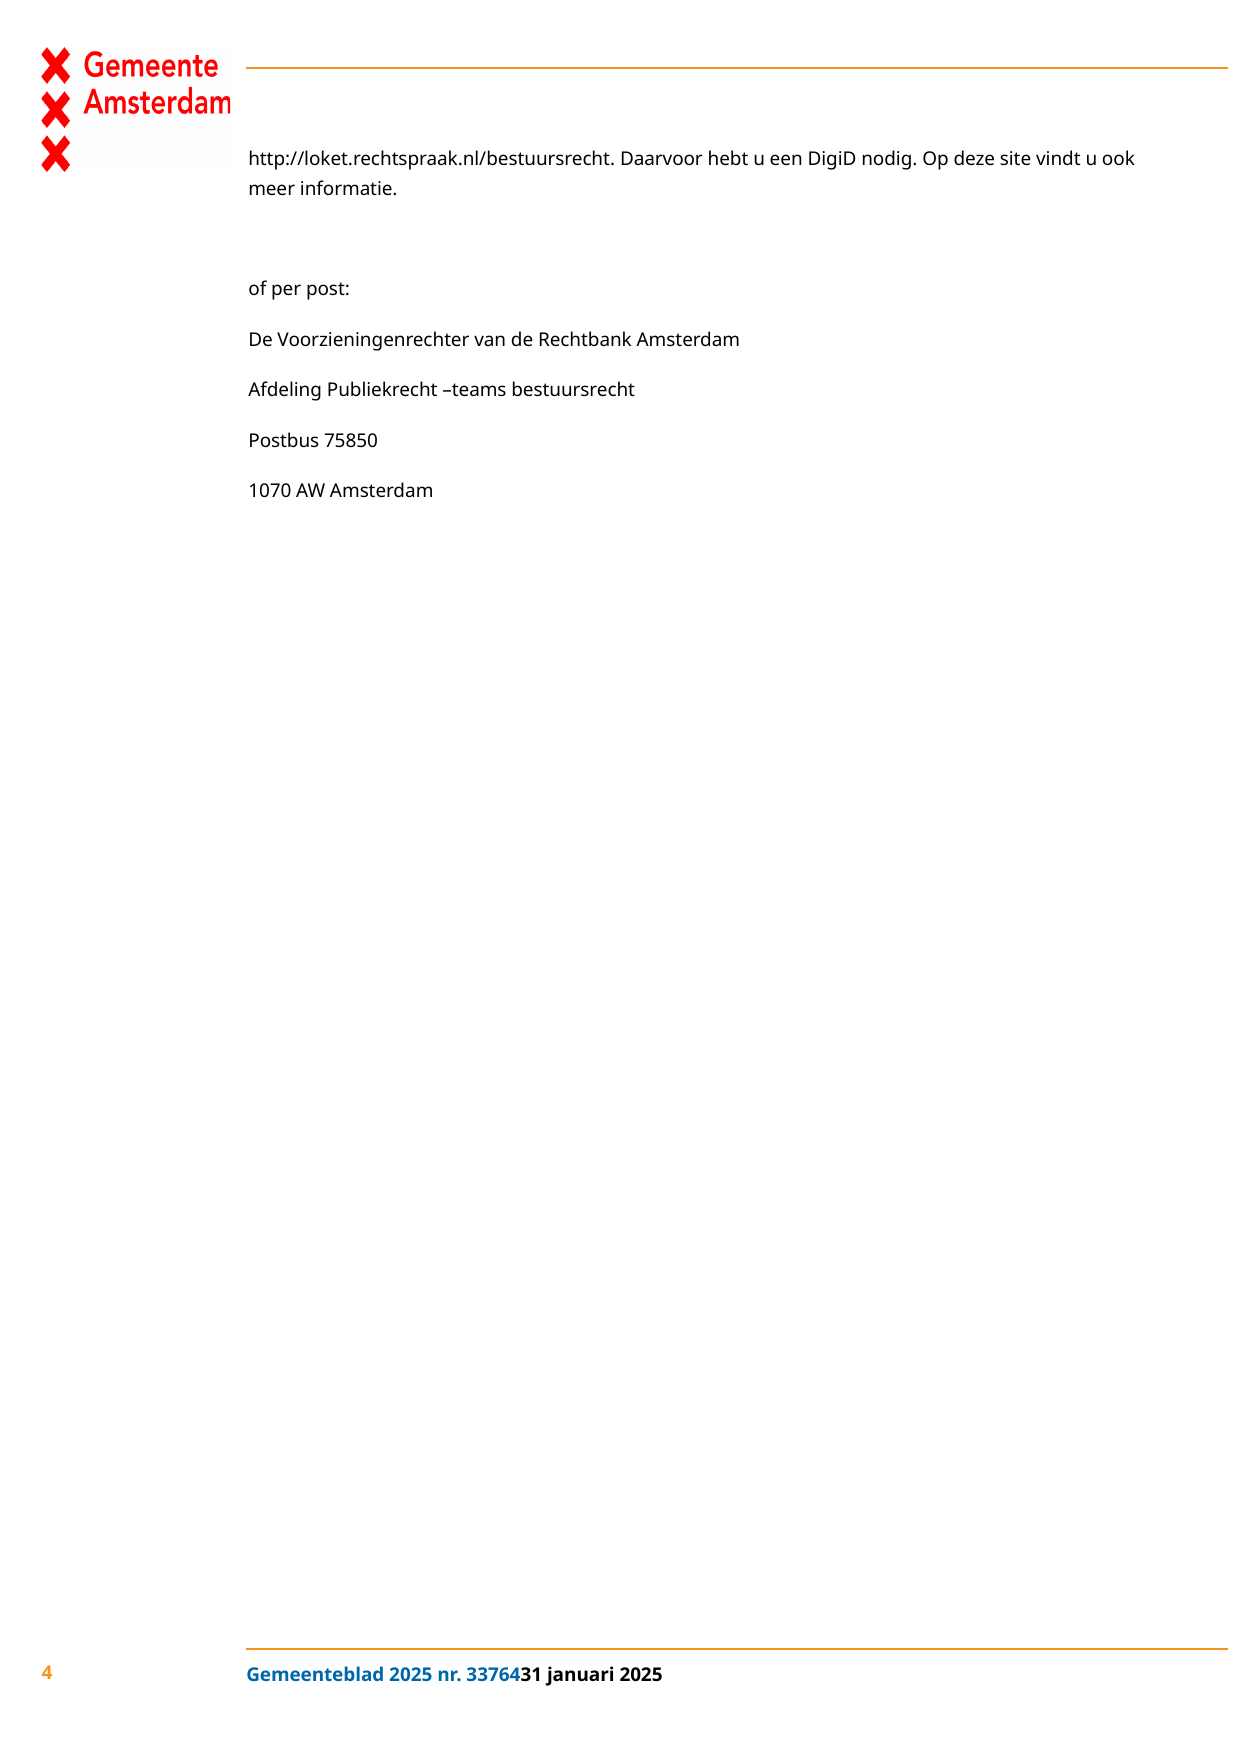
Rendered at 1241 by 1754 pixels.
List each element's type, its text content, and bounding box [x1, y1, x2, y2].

text of per post: [248, 276, 1152, 301]
text http://loket.rechtspraak.nl/bestuursrecht. Daarvoor hebt u een DigiD nodig. Op deze site vindt u ook meer informatie. [248, 145, 1152, 201]
picture [41, 47, 231, 172]
text Afdeling Publiekrecht –teams bestuursrecht [248, 376, 1152, 402]
text De Voorzieningenrechter van de Rechtbank Amsterdam [248, 326, 1152, 352]
text 1070 AW Amsterdam [248, 477, 1152, 503]
text Postbus 75850 [248, 427, 1152, 453]
